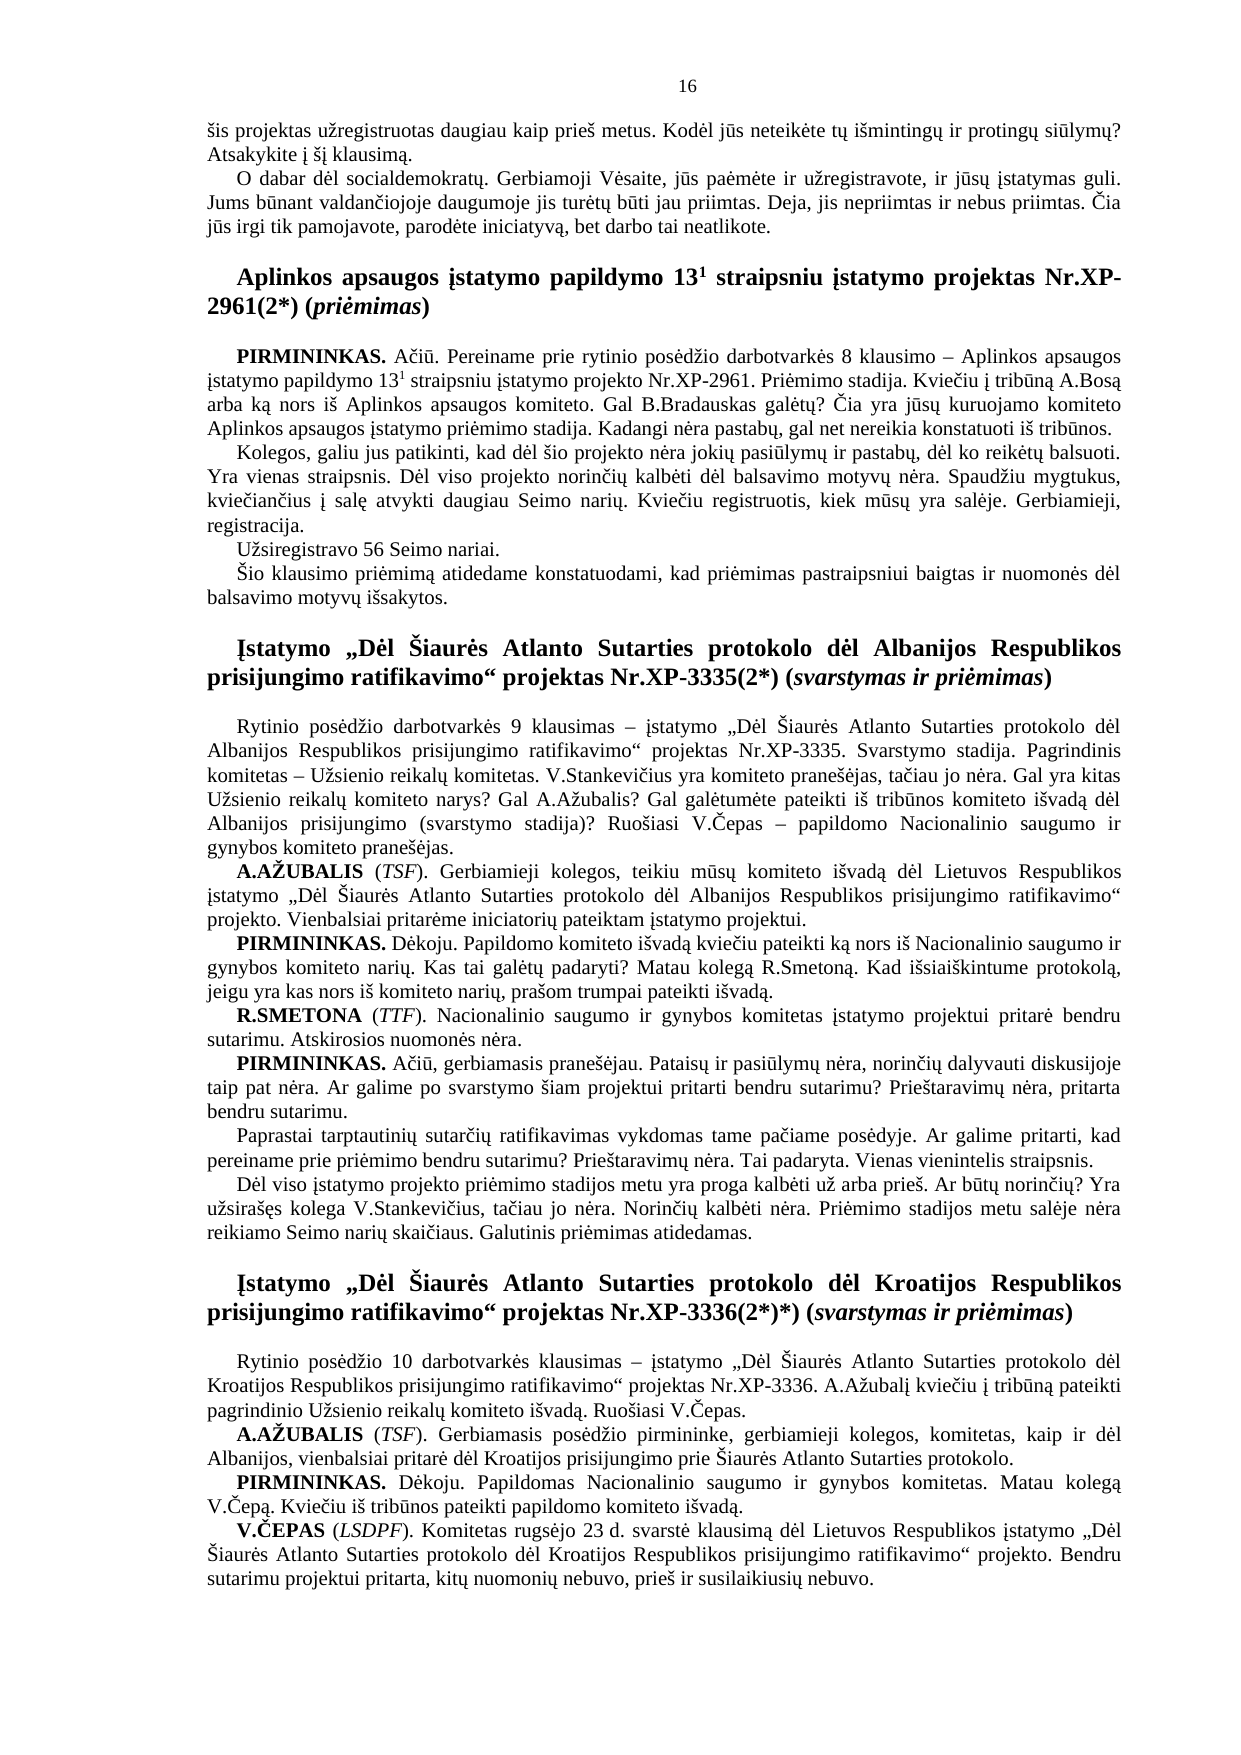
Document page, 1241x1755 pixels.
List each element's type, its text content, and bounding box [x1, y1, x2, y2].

text Kolegos, galiu jus patikinti, kad dėl šio projekto nėra jokių pasiūlymų ir pastabų, dėl ko reikėtų balsuoti. Yra vienas straipsnis. Dėl viso projekto norinčių kalbėti dėl balsavimo motyvų nėra. Spaudžiu mygtukus, kviečiančius į salę atvykti daugiau Seimo narių. Kviečiu registruotis, kiek mūsų yra salėje. Gerbiamieji, registracija. [207, 440, 1122, 537]
text PIRMININKAS. Ačiū, gerbiamasis pranešėjau. Pataisų ir pasiūlymų nėra, norinčių dalyvauti diskusijoje taip pat nėra. Ar galime po svarstymo šiam projektui pritarti bendru sutarimu? Prieštaravimų nėra, pritarta bendru sutarimu. [207, 1051, 1122, 1123]
text Dėl viso įstatymo projekto priėmimo stadijos metu yra proga kalbėti už arba prieš. Ar būtų norinčių? Yra užsirašęs kolega V.Stankevičius, tačiau jo nėra. Norinčių kalbėti nėra. Priėmimo stadijos metu salėje nėra reikiamo Seimo narių skaičiaus. Galutinis priėmimas atidedamas. [207, 1172, 1122, 1244]
text V.ČEPAS (LSDPF). Komitetas rugsėjo 23 d. svarstė klausimą dėl Lietuvos Respublikos įstatymo „Dėl Šiaurės Atlanto Sutarties protokolo dėl Kroatijos Respublikos prisijungimo ratifikavimo“ projekto. Bendru sutarimu projektui pritarta, kitų nuomonių nebuvo, prieš ir susilaikiusių nebuvo. [207, 1518, 1122, 1590]
text Užsiregistravo 56 Seimo nariai. [207, 537, 1122, 561]
text Įstatymo „Dėl Šiaurės Atlanto Sutarties protokolo dėl Albanijos Respublikos prisijungimo ratifikavimo“ projektas Nr.XP-3335(2*) (svarstymas ir priėmimas) [207, 633, 1122, 690]
text R.SMETONA (TTF). Nacionalinio saugumo ir gynybos komitetas įstatymo projektui pritarė bendru sutarimu. Atskirosios nuomonės nėra. [207, 1003, 1122, 1051]
text PIRMININKAS. Dėkoju. Papildomo komiteto išvadą kviečiu pateikti ką nors iš Nacionalinio saugumo ir gynybos komiteto narių. Kas tai galėtų padaryti? Matau kolegą R.Smetoną. Kad išsiaiškintume protokolą, jeigu yra kas nors iš komiteto narių, prašom trumpai pateikti išvadą. [207, 931, 1122, 1003]
text PIRMININKAS. Ačiū. Pereiname prie rytinio posėdžio darbotvarkės 8 klausimo – Aplinkos apsaugos įstatymo papildymo 131 straipsniu įstatymo projekto Nr.XP-2961. Priėmimo stadija. Kviečiu į tribūną A.Bosą arba ką nors iš Aplinkos apsaugos komiteto. Gal B.Bradauskas galėtų? Čia yra jūsų kuruojamo komiteto Aplinkos apsaugos įstatymo priėmimo stadija. Kadangi nėra pastabų, gal net nereikia konstatuoti iš tribūnos. [207, 344, 1122, 440]
text Aplinkos apsaugos įstatymo papildymo 131 straipsniu įstatymo projektas Nr.XP-2961(2*) (priėmimas) [207, 262, 1122, 320]
text Paprastai tarptautinių sutarčių ratifikavimas vykdomas tame pačiame posėdyje. Ar galime pritarti, kad pereiname prie priėmimo bendru sutarimu? Prieštaravimų nėra. Tai padaryta. Vienas vienintelis straipsnis. [207, 1123, 1122, 1172]
text A.AŽUBALIS (TSF). Gerbiamasis posėdžio pirmininke, gerbiamieji kolegos, komitetas, kaip ir dėl Albanijos, vienbalsiai pritarė dėl Kroatijos prisijungimo prie Šiaurės Atlanto Sutarties protokolo. [207, 1422, 1122, 1470]
text O dabar dėl socialdemokratų. Gerbiamoji Vėsaite, jūs paėmėte ir užregistravote, ir jūsų įstatymas guli. Jums būnant valdančiojoje daugumoje jis turėtų būti jau priimtas. Deja, jis nepriimtas ir nebus priimtas. Čia jūs irgi tik pamojavote, parodėte iniciatyvą, bet darbo tai neatlikote. [207, 166, 1122, 238]
text Įstatymo „Dėl Šiaurės Atlanto Sutarties protokolo dėl Kroatijos Respublikos prisijungimo ratifikavimo“ projektas Nr.XP-3336(2*)*) (svarstymas ir priėmimas) [207, 1268, 1122, 1325]
text Šio klausimo priėmimą atidedame konstatuodami, kad priėmimas pastraipsniui baigtas ir nuomonės dėl balsavimo motyvų išsakytos. [207, 561, 1122, 609]
text Rytinio posėdžio darbotvarkės 9 klausimas – įstatymo „Dėl Šiaurės Atlanto Sutarties protokolo dėl Albanijos Respublikos prisijungimo ratifikavimo“ projektas Nr.XP-3335. Svarstymo stadija. Pagrindinis komitetas – Užsienio reikalų komitetas. V.Stankevičius yra komiteto pranešėjas, tačiau jo nėra. Gal yra kitas Užsienio reikalų komiteto narys? Gal A.Ažubalis? Gal galėtumėte pateikti iš tribūnos komiteto išvadą dėl Albanijos prisijungimo (svarstymo stadija)? Ruošiasi V.Čepas – papildomo Nacionalinio saugumo ir gynybos komiteto pranešėjas. [207, 714, 1122, 859]
text PIRMININKAS. Dėkoju. Papildomas Nacionalinio saugumo ir gynybos komitetas. Matau kolegą V.Čepą. Kviečiu iš tribūnos pateikti papildomo komiteto išvadą. [207, 1470, 1122, 1518]
text A.AŽUBALIS (TSF). Gerbiamieji kolegos, teikiu mūsų komiteto išvadą dėl Lietuvos Respublikos įstatymo „Dėl Šiaurės Atlanto Sutarties protokolo dėl Albanijos Respublikos prisijungimo ratifikavimo“ projekto. Vienbalsiai pritarėme iniciatorių pateiktam įstatymo projektui. [207, 859, 1122, 931]
text Rytinio posėdžio 10 darbotvarkės klausimas – įstatymo „Dėl Šiaurės Atlanto Sutarties protokolo dėl Kroatijos Respublikos prisijungimo ratifikavimo“ projektas Nr.XP-3336. A.Ažubalį kviečiu į tribūną pateikti pagrindinio Užsienio reikalų komiteto išvadą. Ruošiasi V.Čepas. [207, 1349, 1122, 1422]
text šis projektas užregistruotas daugiau kaip prieš metus. Kodėl jūs neteikėte tų išmintingų ir protingų siūlymų? Atsakykite į šį klausimą. [207, 118, 1122, 166]
